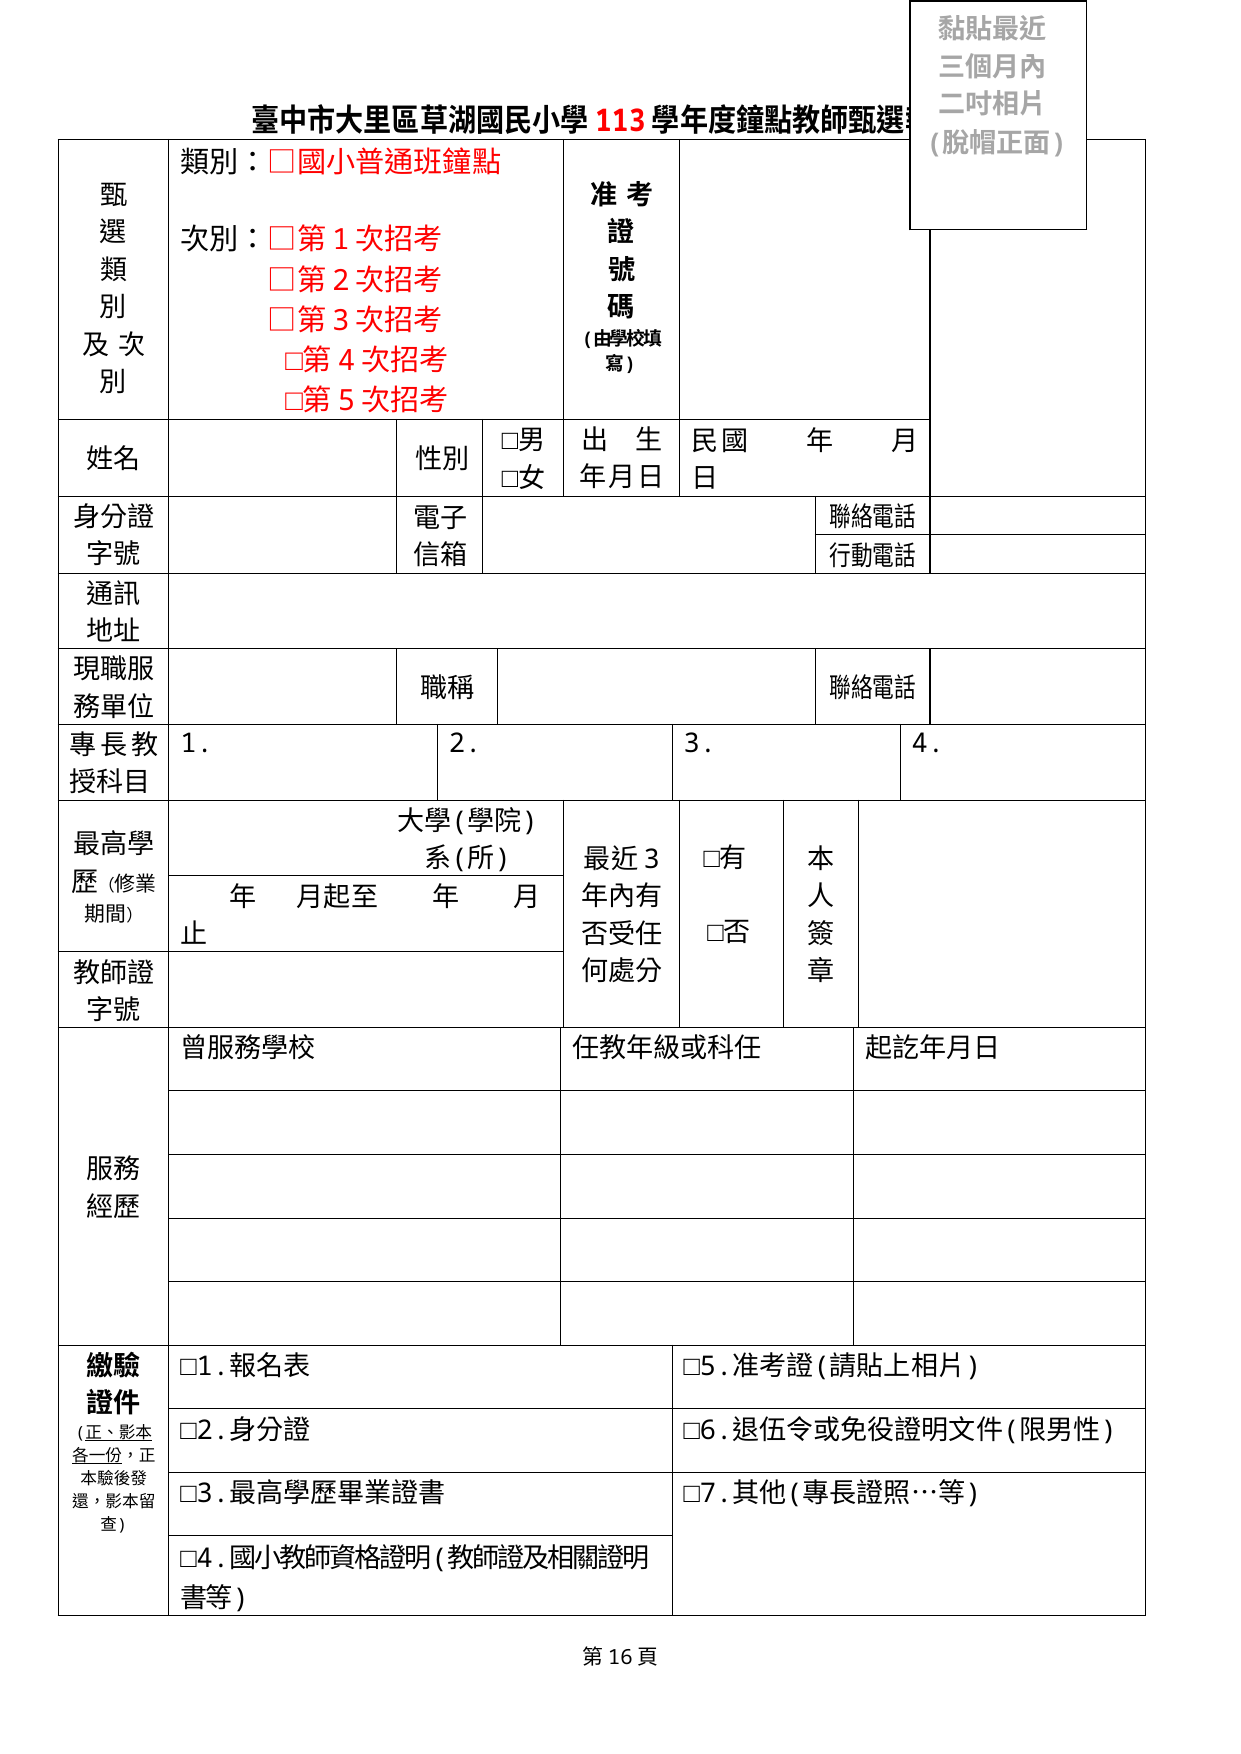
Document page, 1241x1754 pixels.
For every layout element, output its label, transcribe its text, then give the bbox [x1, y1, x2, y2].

table_cell 性別 [397, 420, 482, 496]
table_cell [1146, 724, 1182, 799]
table_header 准 考 證 號 碼 (由學校填寫) [564, 140, 679, 419]
table_cell [1146, 1027, 1182, 1090]
table_cell 電子 信箱 [397, 497, 482, 572]
table_header [931, 140, 1145, 496]
table_cell [854, 1155, 1145, 1217]
table_cell □5.准考證(請貼上相片) [673, 1346, 1145, 1408]
table_cell [561, 1091, 853, 1154]
table_cell [1146, 875, 1182, 951]
table_cell 現職服務單位 [59, 649, 168, 724]
table_cell 曾服務學校 [169, 1028, 560, 1090]
table_cell [169, 420, 396, 496]
table_cell 職稱 [397, 649, 497, 724]
table_cell 身分證 字號 [59, 497, 168, 572]
table_cell [1146, 1154, 1182, 1217]
table_cell 最高學歷（修業期間） [59, 801, 168, 951]
table_cell □6.退伍令或免役證明文件(限男性) [673, 1409, 1145, 1472]
table_cell [169, 1282, 560, 1344]
table_cell [1146, 951, 1182, 1027]
table_cell [1146, 1090, 1182, 1154]
table_cell 起訖年月日 [854, 1028, 1145, 1090]
table_cell [1146, 1218, 1182, 1281]
table_cell 年 月起至 年 月止 [169, 876, 563, 951]
table_cell 3. [673, 725, 900, 799]
table_cell [854, 1091, 1145, 1154]
table_cell [169, 574, 1145, 648]
table_cell 民國 年 月 日 [680, 420, 929, 496]
table_cell 繳驗 證件 (正、影本各一份，正本驗後發還，影本留查) [59, 1346, 168, 1615]
table_cell [561, 1282, 853, 1344]
table_cell [1146, 1345, 1182, 1408]
table_cell [1146, 1472, 1182, 1535]
table_header 類別：□國小普通班鐘點 次別：□第1次招考 □第2次招考 □第3次招考 □第4次招考 □第5次招考 [169, 140, 563, 419]
table_cell 出 生 年月日 [564, 420, 679, 496]
table_header 甄 選 類 別 及 次 別 [59, 140, 168, 419]
table_cell [169, 1219, 560, 1281]
table_cell [1146, 1281, 1182, 1344]
table_cell [1146, 1535, 1182, 1615]
table_header [1146, 139, 1182, 419]
table_cell 專長教授科目 [59, 725, 168, 799]
table_cell [169, 952, 563, 1027]
table_cell 1. [169, 725, 437, 799]
table_cell 任教年級或科任 [561, 1028, 853, 1090]
table_cell □7.其他(專長證照…等) [673, 1473, 1145, 1615]
table_cell [1146, 800, 1182, 875]
table_cell [561, 1219, 853, 1281]
table_cell [1146, 573, 1182, 648]
table_cell □1.報名表 [169, 1346, 672, 1408]
table_cell □4.國小教師資格證明(教師證及相關證明書等) [169, 1536, 672, 1615]
table_cell [561, 1155, 853, 1217]
table_cell 本人 簽章 [784, 801, 858, 1027]
table_cell [169, 497, 396, 572]
text 臺中市大里區草湖國民小學113學年度鐘點教師甄選報名表 [1087, 76, 1122, 139]
table_cell 大學(學院) 系(所) [169, 801, 563, 875]
table_cell 服務 經歷 [59, 1028, 168, 1344]
table_cell [931, 497, 1145, 534]
table_cell 聯絡電話 [816, 497, 929, 534]
table_cell [483, 497, 815, 572]
table_cell [931, 649, 1145, 724]
table_header [911, 2, 1086, 229]
table_cell 聯絡電話 [816, 649, 929, 724]
text 臺中市大里區草湖國民小學113學年度鐘點教師甄選報名表 [118, 76, 909, 139]
table_cell [854, 1282, 1145, 1344]
table_cell [498, 649, 815, 724]
table_cell □2.身分證 [169, 1409, 672, 1472]
table_cell [931, 535, 1145, 572]
table_cell [1146, 1408, 1182, 1472]
table_cell [1146, 648, 1182, 724]
table_cell [1146, 496, 1182, 534]
table_cell 通訊 地址 [59, 574, 168, 648]
table_cell [854, 1219, 1145, 1281]
table_cell [169, 649, 396, 724]
table_cell 4. [901, 725, 1145, 799]
table_cell [169, 1155, 560, 1217]
table_cell 行動電話 [816, 535, 929, 572]
table_cell 姓名 [59, 420, 168, 496]
table_header [680, 140, 929, 419]
table_cell □男 □女 [483, 420, 563, 496]
table_cell [169, 1091, 560, 1154]
table_cell [859, 801, 1145, 1027]
table_cell [1146, 534, 1182, 572]
table_cell [1146, 419, 1182, 496]
table_cell 2. [438, 725, 672, 799]
table_cell 最近3年內有否受任何處分 [564, 801, 679, 1027]
table_cell □有 □否 [680, 801, 783, 1027]
table_cell □3.最高學歷畢業證書 [169, 1473, 672, 1535]
table_cell 教師證字號 [59, 952, 168, 1027]
